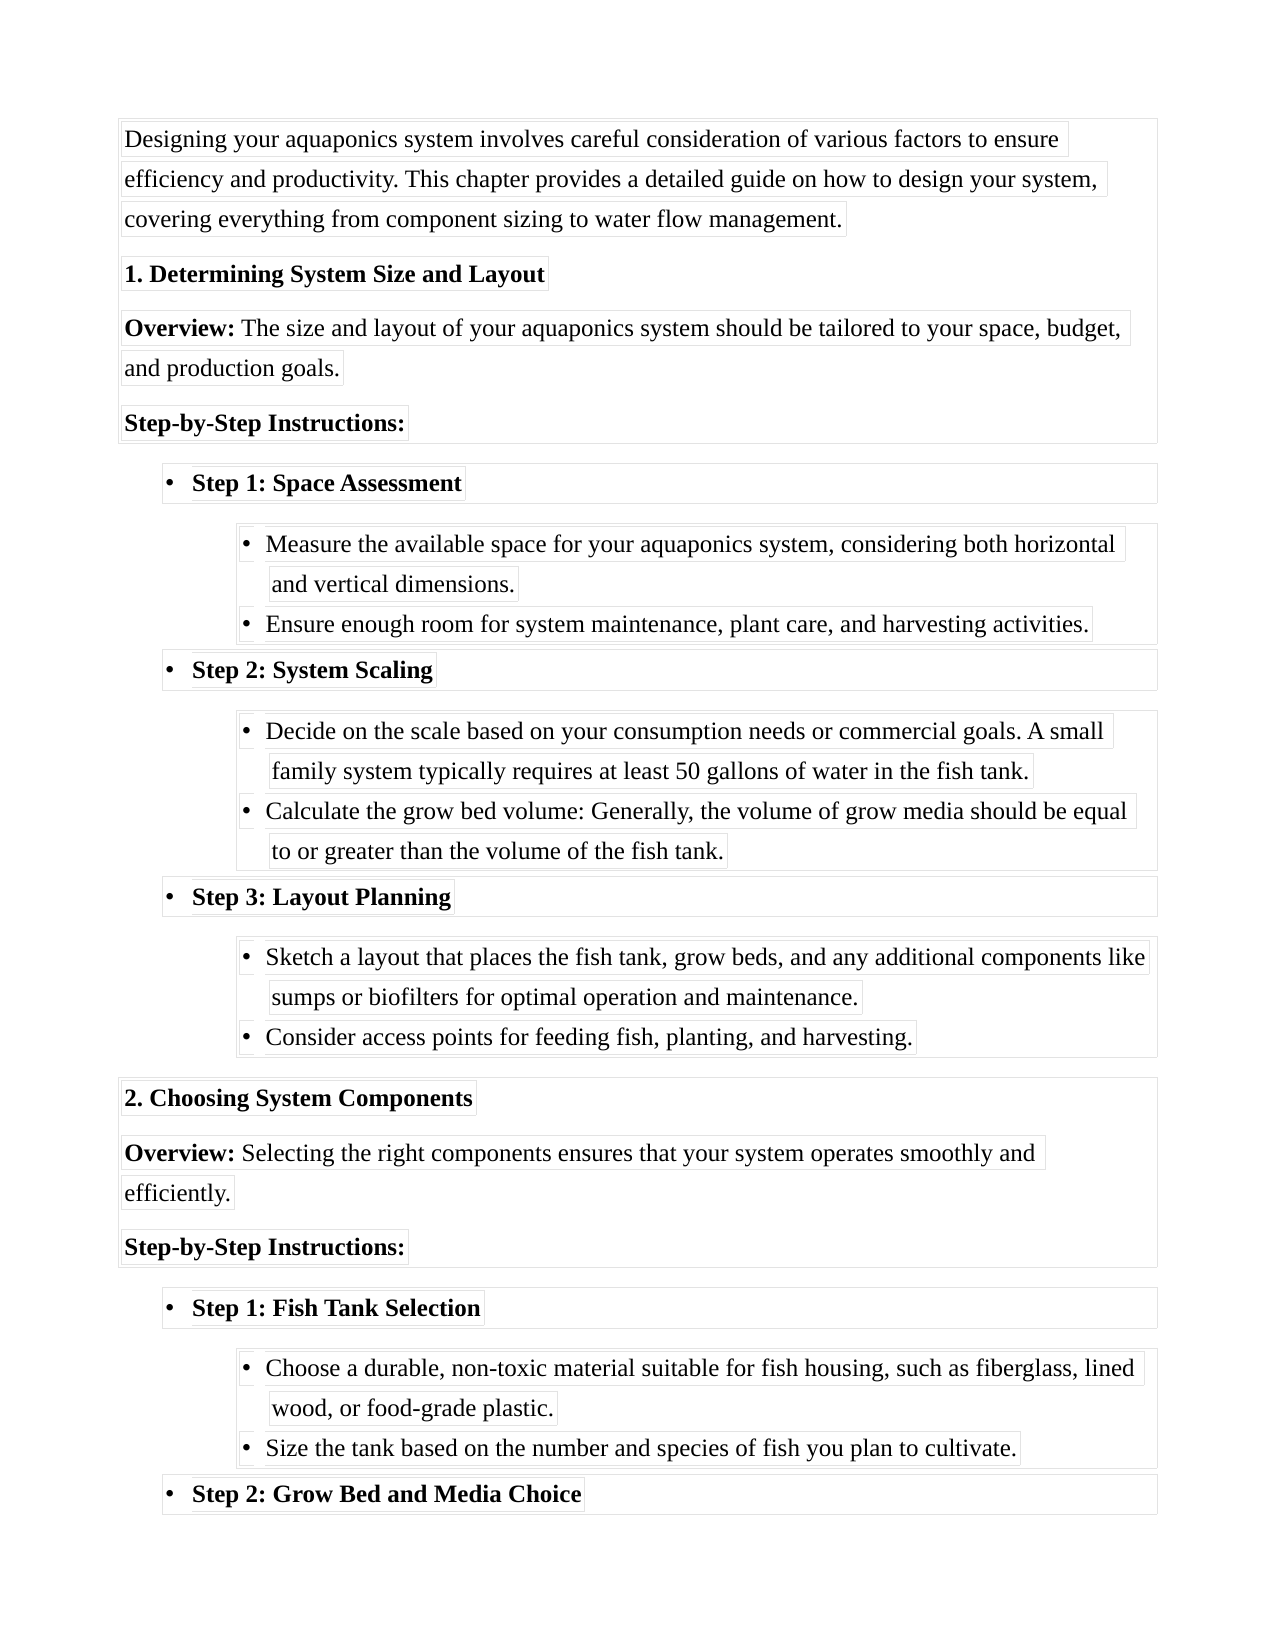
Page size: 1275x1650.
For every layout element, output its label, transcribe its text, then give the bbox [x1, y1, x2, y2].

list Choose a durable, non-toxic material suitable for fish housing, such as fiberglass, lined wood, or food-grade plastic. [237, 1349, 1157, 1425]
list Consider access points for feeding fish, planting, and harvesting. [237, 1016, 1157, 1057]
text Overview: The size and layout of your aquaponics system should be tailored to your space, budget, and production goals. [119, 307, 1157, 385]
text 2. Choosing System Components [119, 1078, 1157, 1115]
list Size the tank based on the number and species of fish you plan to cultivate. [237, 1427, 1157, 1468]
text Step-by-Step Instructions: [119, 402, 1157, 443]
list Decide on the scale based on your consumption needs or commercial goals. A small family system typically requires at least 50 gallons of water in the fish tank. [237, 711, 1157, 788]
list Step 2: Grow Bed and Media Choice [163, 1475, 1157, 1514]
list Ensure enough room for system maintenance, plant care, and harvesting activities. [237, 603, 1157, 644]
list Step 1: Space Assessment [163, 464, 1157, 503]
text 1. Determining System Size and Layout [119, 253, 1157, 291]
text Overview: Selecting the right components ensures that your system operates smoothly and efficiently. [119, 1132, 1157, 1209]
text Step-by-Step Instructions: [119, 1226, 1157, 1267]
list Sketch a layout that places the fish tank, grow beds, and any additional components like sumps or biofilters for optimal operation and maintenance. [237, 937, 1157, 1014]
list Measure the available space for your aquaponics system, considering both horizontal and vertical dimensions. [237, 524, 1157, 601]
list Step 3: Layout Planning [163, 877, 1157, 916]
list Calculate the grow bed volume: Generally, the volume of grow media should be equal to or greater than the volume of the fish tank. [237, 790, 1157, 870]
text Designing your aquaponics system involves careful consideration of various factors to ensure efficiency and productivity. This chapter provides a detailed guide on how to design your system, covering everything from component sizing to water flow management. [119, 119, 1157, 236]
list Step 1: Fish Tank Selection [163, 1288, 1157, 1328]
list Step 2: System Scaling [163, 650, 1157, 690]
